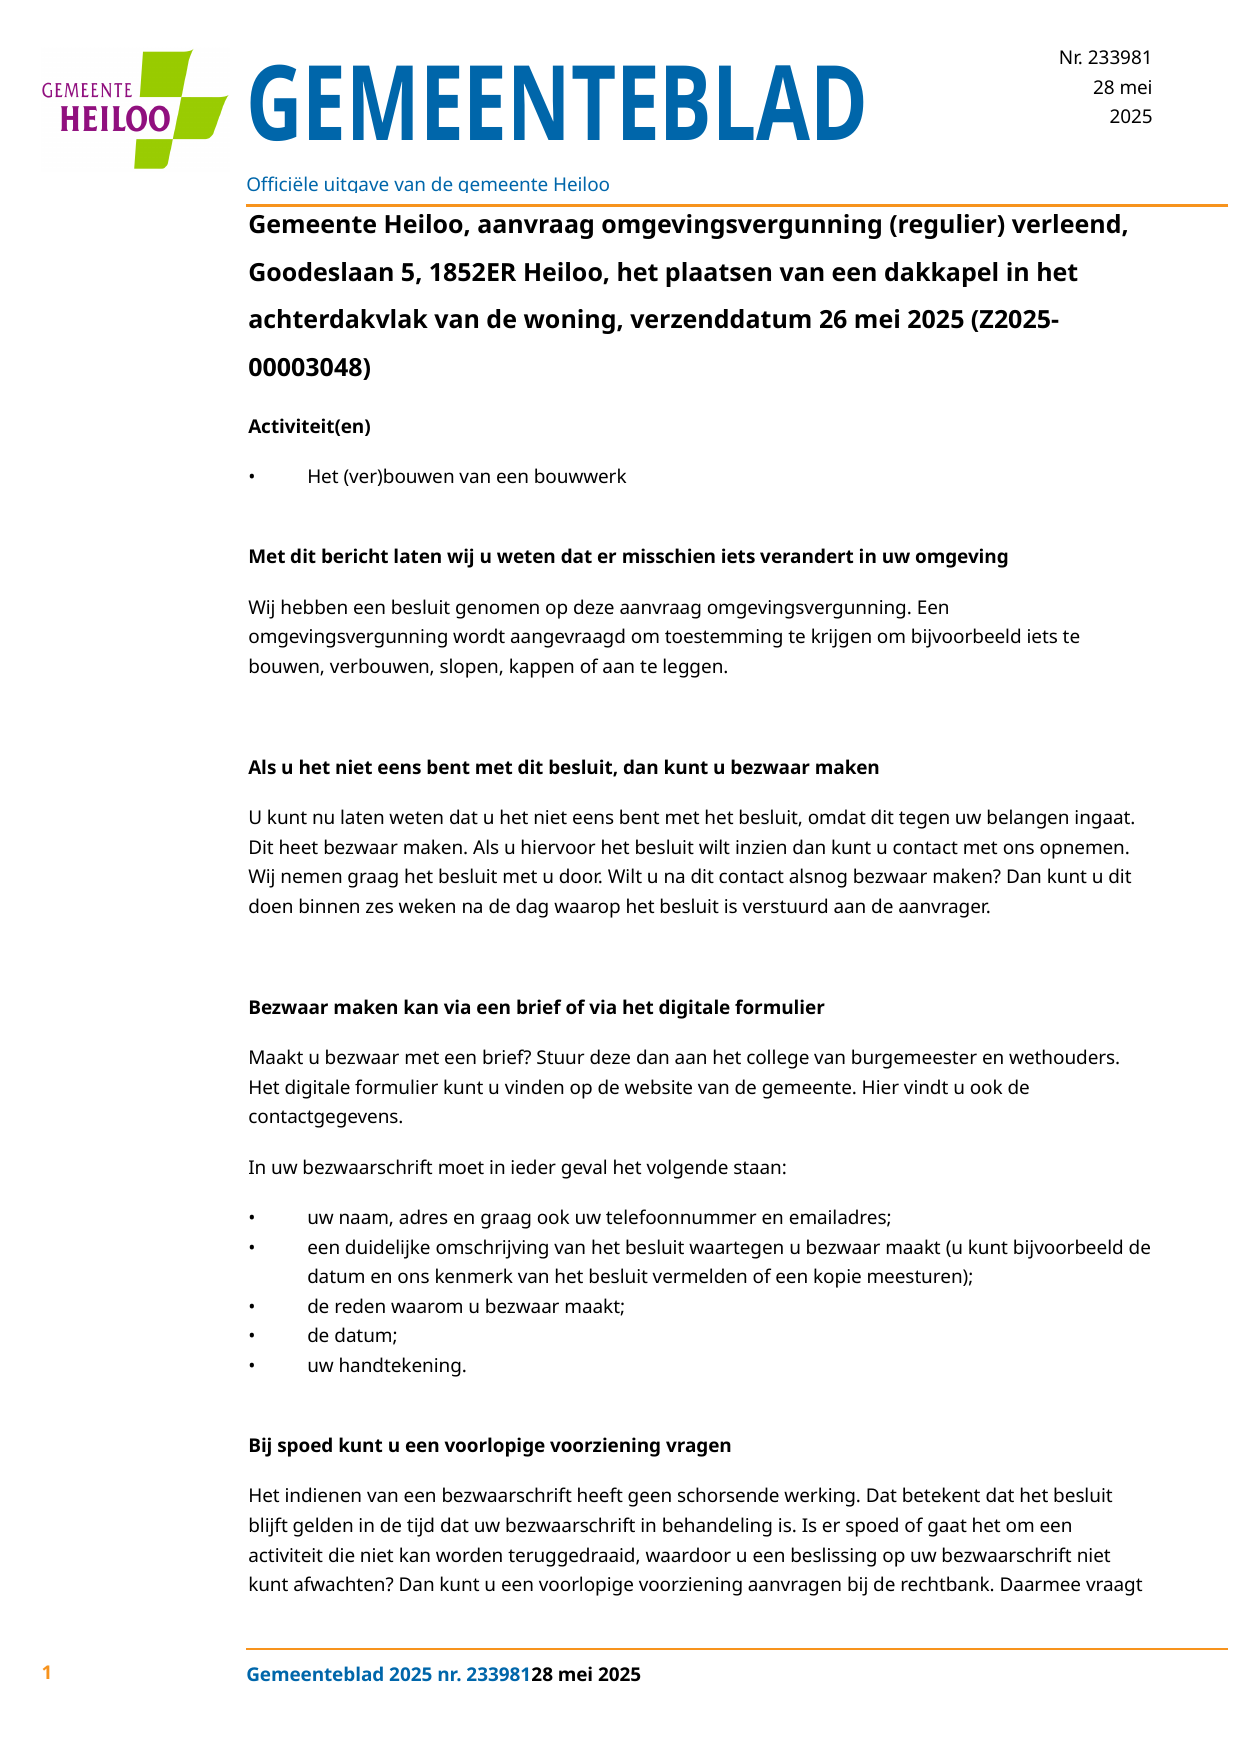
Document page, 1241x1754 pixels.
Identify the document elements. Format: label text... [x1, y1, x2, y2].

text Het indienen van een bezwaarschrift heeft geen schorsende werking. Dat betekent dat het besluit blijft gelden in de tijd dat uw bezwaarschrift in behandeling is. Is er spoed of gaat het om een activiteit die niet kan worden teruggedraaid, waardoor u een beslissing op uw bezwaarschrift niet kunt afwachten? Dan kunt u een voorlopige voorziening aanvragen bij de rechtbank. Daarmee vraagt [248, 1483, 1152, 1597]
list een duidelijke omschrijving van het besluit waartegen u bezwaar maakt (u kunt bijvoorbeeld de datum en ons kenmerk van het besluit vermelden of een kopie meesturen); [248, 1234, 1152, 1289]
picture [41, 47, 231, 172]
text Als u het niet eens bent met dit besluit, dan kunt u bezwaar maken [248, 754, 1152, 780]
text U kunt nu laten weten dat u het niet eens bent met het besluit, omdat dit tegen uw belangen ingaat. Dit heet bezwaar maken. Als u hiervoor het besluit wilt inzien dan kunt u contact met ons opnemen. Wij nemen graag het besluit met u door. Wilt u na dit contact alsnog bezwaar maken? Dan kunt u dit doen binnen zes weken na de dag waarop het besluit is verstuurd aan de aanvrager. [248, 804, 1152, 919]
text Wij hebben een besluit genomen op deze aanvraag omgevingsvergunning. Een omgevingsvergunning wordt aangevraagd om toestemming te krijgen om bijvoorbeeld iets te bouwen, verbouwen, slopen, kappen of aan te leggen. [248, 594, 1152, 679]
text In uw bezwaarschrift moet in ieder geval het volgende staan: [248, 1154, 1152, 1180]
list de datum; [248, 1323, 1152, 1348]
list Het (ver)bouwen van een bouwwerk [248, 463, 1152, 489]
list de reden waarom u bezwaar maakt; [248, 1293, 1152, 1319]
text Maakt u bezwaar met een brief? Stuur deze dan aan het college van burgemeester en wethouders. Het digitale formulier kunt u vinden op de website van de gemeente. Hier vindt u ook de contactgegevens. [248, 1044, 1152, 1129]
text Bezwaar maken kan via een brief of via het digitale formulier [248, 994, 1152, 1020]
list uw handtekening. [248, 1352, 1152, 1378]
text Gemeente Heiloo, aanvraag omgevingsvergunning (regulier) verleend, Goodeslaan 5, 1852ER Heiloo, het plaatsen van een dakkapel in het achterdakvlak van de woning, verzenddatum 26 mei 2025 (Z2025-00003048) [248, 207, 1152, 384]
text Activiteit(en) [248, 413, 1152, 439]
text Bij spoed kunt u een voorlopige voorziening vragen [248, 1432, 1152, 1458]
text Met dit bericht laten wij u weten dat er misschien iets verandert in uw omgeving [248, 543, 1152, 569]
list uw naam, adres en graag ook uw telefoonnummer en emailadres; [248, 1204, 1152, 1230]
